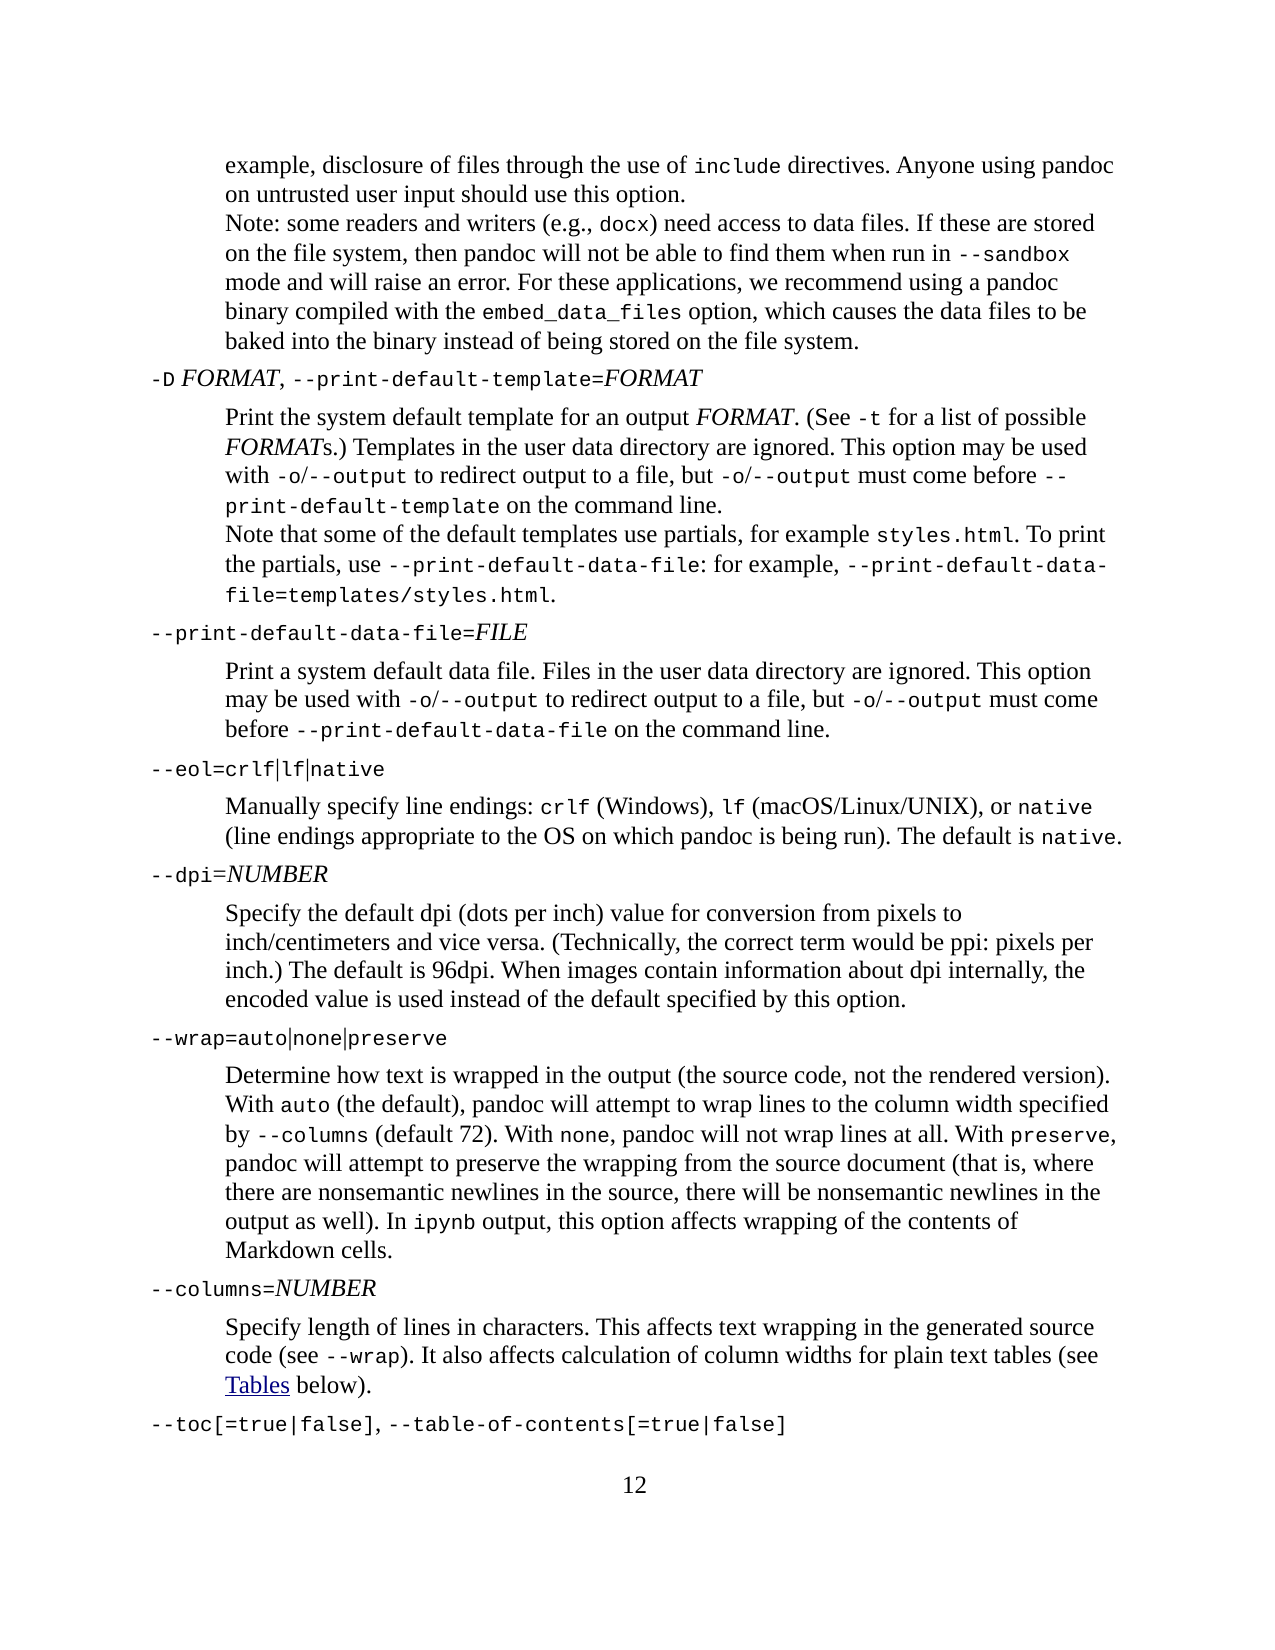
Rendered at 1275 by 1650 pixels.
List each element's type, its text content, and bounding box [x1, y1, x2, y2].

text Determine how text is wrapped in the output (the source code, not the rendered version). With auto (the default), pandoc will attempt to wrap lines to the column width specified by --columns (default 72). With none, pandoc will not wrap lines at all. With preserve, pandoc will attempt to preserve the wrapping from the source document (that is, where there are nonsemantic newlines in the source, there will be nonsemantic newlines in the output as well). In ipynb output, this option affects wrapping of the contents of Markdown cells. [225, 1060, 1125, 1264]
text Note: some readers and writers (e.g., docx) need access to data files. If these are stored on the file system, then pandoc will not be able to find them when run in --sandbox mode and will raise an error. For these applications, we recommend using a pandoc binary compiled with the embed_data_files option, which causes the data files to be baked into the binary instead of being stored on the file system. [225, 208, 1125, 354]
text Print a system default data file. Files in the user data directory are ignored. This option may be used with -o/--output to redirect output to a file, but -o/--output must come before --print-default-data-file on the command line. [225, 656, 1125, 744]
text Note that some of the default templates use partials, for example styles.html. To print the partials, use --print-default-data-file: for example, --print-default-data-file=templates/styles.html. [225, 519, 1125, 608]
text Specify length of lines in characters. This affects text wrapping in the generated source code (see --wrap). It also affects calculation of column widths for plain text tables (see Tables below). [225, 1312, 1125, 1399]
text --columns=NUMBER [150, 1273, 1125, 1303]
text Manually specify line endings: crlf (Windows), lf (macOS/Linux/UNIX), or native (line endings appropriate to the OS on which pandoc is being run). The default is native. [225, 791, 1125, 850]
text --dpi=NUMBER [150, 859, 1125, 889]
text Specify the default dpi (dots per inch) value for conversion from pixels to inch/centimeters and vice versa. (Technically, the correct term would be ppi: pixels per inch.) The default is 96dpi. When images contain information about dpi internally, the encoded value is used instead of the default specified by this option. [225, 898, 1125, 1013]
text --wrap=auto|none|preserve [150, 1022, 1125, 1051]
text example, disclosure of files through the use of include directives. Anyone using pandoc on untrusted user input should use this option. [225, 150, 1125, 208]
text Print the system default template for an output FORMAT. (See -t for a list of possible FORMATs.) Templates in the user data directory are ignored. This option may be used with -o/--output to redirect output to a file, but -o/--output must come before --print-default-template on the command line. [225, 402, 1125, 519]
text --print-default-data-file=FILE [150, 617, 1125, 647]
text -D FORMAT, --print-default-template=FORMAT [150, 363, 1125, 393]
text --toc[=true|false], --table-of-contents[=true|false] [150, 1408, 1125, 1437]
text --eol=crlf|lf|native [150, 753, 1125, 782]
